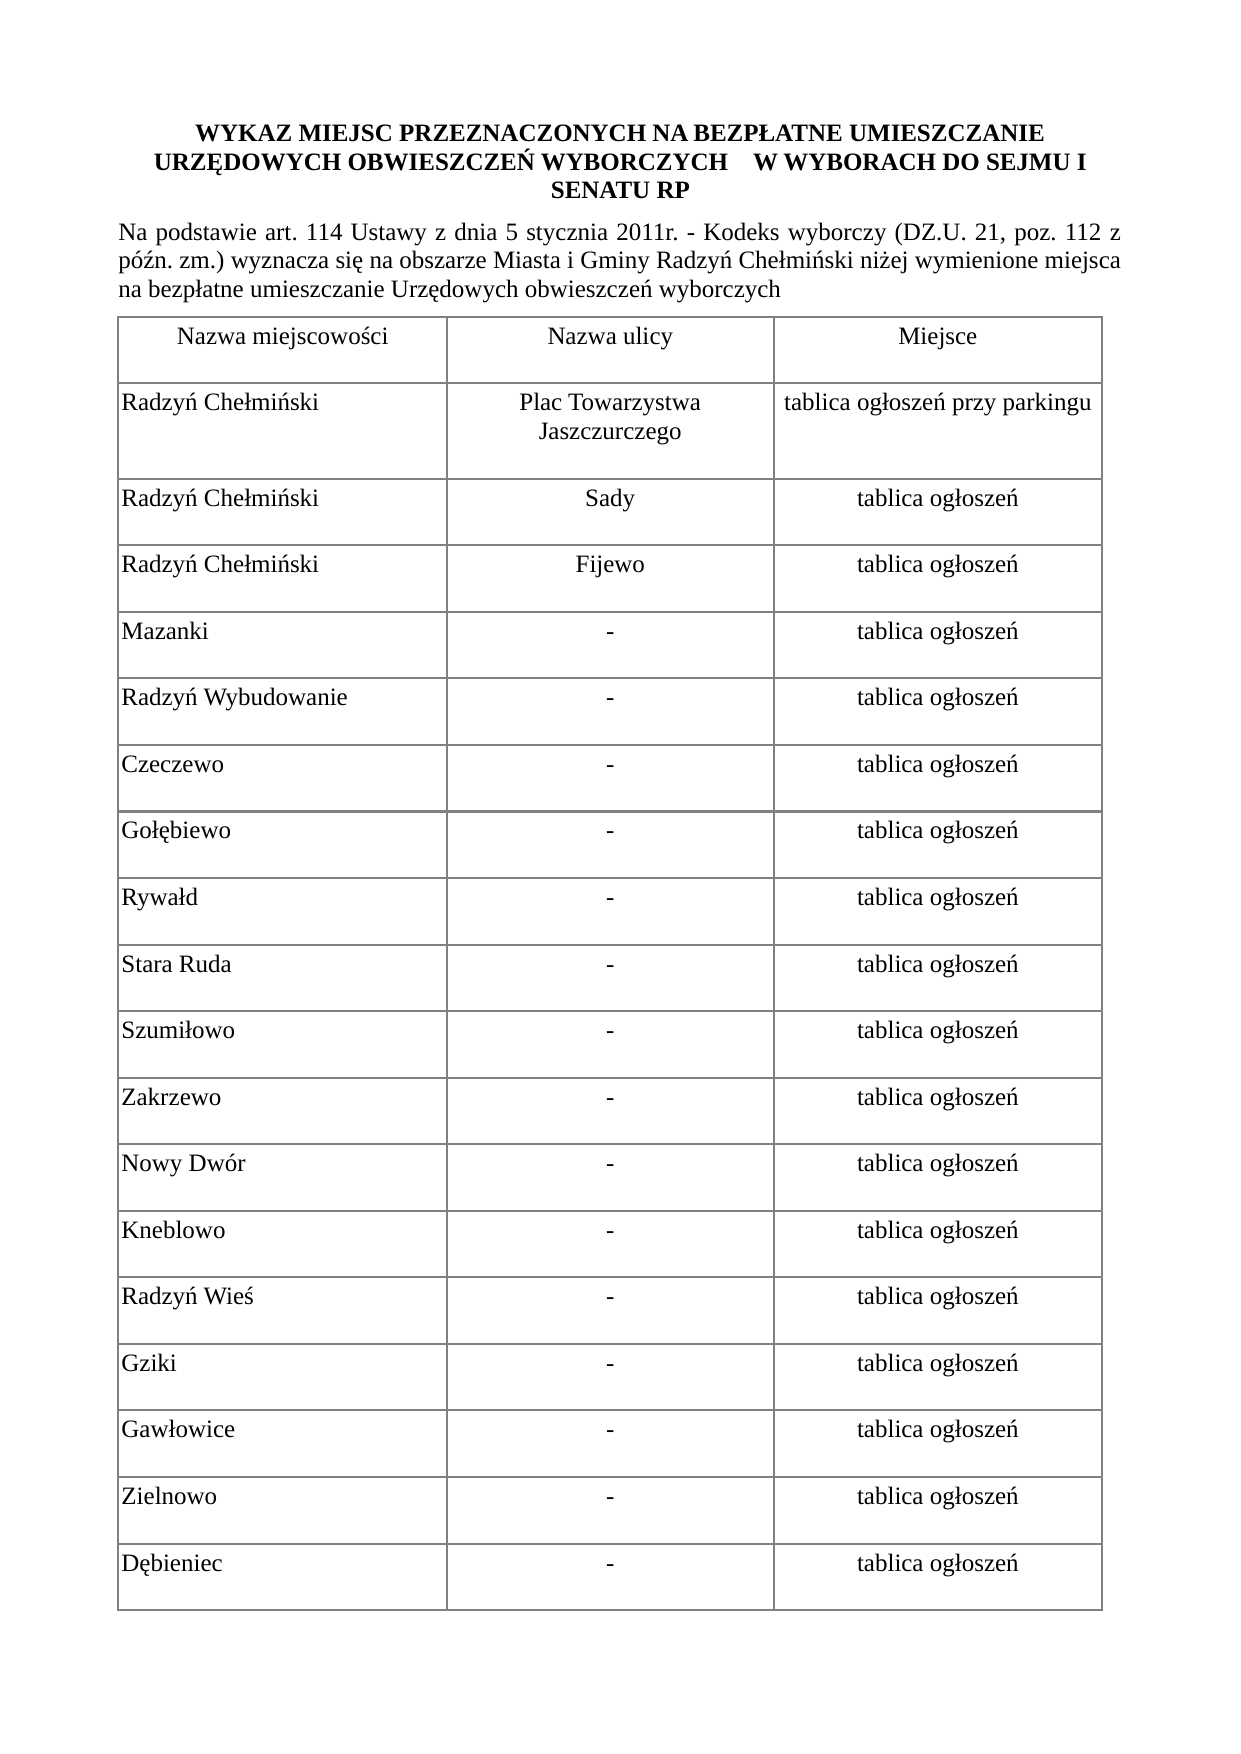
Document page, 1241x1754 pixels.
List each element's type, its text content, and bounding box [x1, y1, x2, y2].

table_cell - [448, 946, 773, 1010]
table_header Miejsce [775, 318, 1101, 382]
table_cell tablica ogłoszeń [775, 1145, 1101, 1210]
table_cell Dębieniec [119, 1545, 446, 1609]
table_cell tablica ogłoszeń [775, 879, 1101, 943]
table_cell tablica ogłoszeń [775, 480, 1101, 544]
table_cell - [448, 813, 773, 877]
table_cell - [448, 1411, 773, 1476]
table_cell tablica ogłoszeń [775, 1545, 1101, 1609]
table_cell - [448, 879, 773, 943]
table_cell tablica ogłoszeń przy parkingu [775, 384, 1101, 477]
table_cell - [448, 1079, 773, 1143]
table_cell Kneblowo [119, 1212, 446, 1276]
table_cell tablica ogłoszeń [775, 746, 1101, 810]
table_cell tablica ogłoszeń [775, 946, 1101, 1010]
table_cell Gawłowice [119, 1411, 446, 1476]
table_cell Radzyń Wybudowanie [119, 679, 446, 744]
table_cell Zakrzewo [119, 1079, 446, 1143]
table_cell tablica ogłoszeń [775, 813, 1101, 877]
table_cell Rywałd [119, 879, 446, 943]
table_cell Zielnowo [119, 1478, 446, 1542]
table_cell - [448, 1478, 773, 1542]
table_cell Gziki [119, 1345, 446, 1409]
table_cell tablica ogłoszeń [775, 1212, 1101, 1276]
table_cell - [448, 1278, 773, 1343]
table_cell - [448, 679, 773, 744]
table_cell Fijewo [448, 546, 773, 611]
table_cell Szumiłowo [119, 1012, 446, 1077]
table_cell tablica ogłoszeń [775, 1345, 1101, 1409]
table_cell Radzyń Chełmiński [119, 546, 446, 611]
table_cell - [448, 613, 773, 677]
table_cell tablica ogłoszeń [775, 546, 1101, 611]
table_cell - [448, 1545, 773, 1609]
table_cell Radzyń Chełmiński [119, 384, 446, 477]
table_cell Gołębiewo [119, 813, 446, 877]
table_cell Czeczewo [119, 746, 446, 810]
table_cell Stara Ruda [119, 946, 446, 1010]
table_header Nazwa miejscowości [119, 318, 446, 382]
table_cell Radzyń Wieś [119, 1278, 446, 1343]
table_cell tablica ogłoszeń [775, 613, 1101, 677]
table_cell tablica ogłoszeń [775, 1478, 1101, 1542]
table_cell Radzyń Chełmiński [119, 480, 446, 544]
table_cell Nowy Dwór [119, 1145, 446, 1210]
table_cell tablica ogłoszeń [775, 1278, 1101, 1343]
table_cell tablica ogłoszeń [775, 1411, 1101, 1476]
table_cell Sady [448, 480, 773, 544]
table_header Nazwa ulicy [448, 318, 773, 382]
table_cell - [448, 1145, 773, 1210]
table_cell - [448, 1212, 773, 1276]
text WYKAZ MIEJSC PRZEZNACZONYCH NA BEZPŁATNE UMIESZCZANIE URZĘDOWYCH OBWIESZCZEŃ WYBORCZYCH W WYBORACH DO SEJMU I SENATU RP [118, 118, 1122, 204]
table_cell - [448, 1012, 773, 1077]
table_cell - [448, 1345, 773, 1409]
text Na podstawie art. 114 Ustawy z dnia 5 stycznia 2011r. - Kodeks wyborczy (DZ.U. 21, poz. 112 z późn. zm.) wyznacza się na obszarze Miasta i Gminy Radzyń Chełmiński niżej wymienione miejsca na bezpłatne umieszczanie Urzędowych obwieszczeń wyborczych [118, 217, 1122, 303]
table_cell Plac Towarzystwa Jaszczurczego [448, 384, 773, 477]
table_cell tablica ogłoszeń [775, 1012, 1101, 1077]
table_cell - [448, 746, 773, 810]
table_cell tablica ogłoszeń [775, 1079, 1101, 1143]
table_cell tablica ogłoszeń [775, 679, 1101, 744]
table_cell Mazanki [119, 613, 446, 677]
